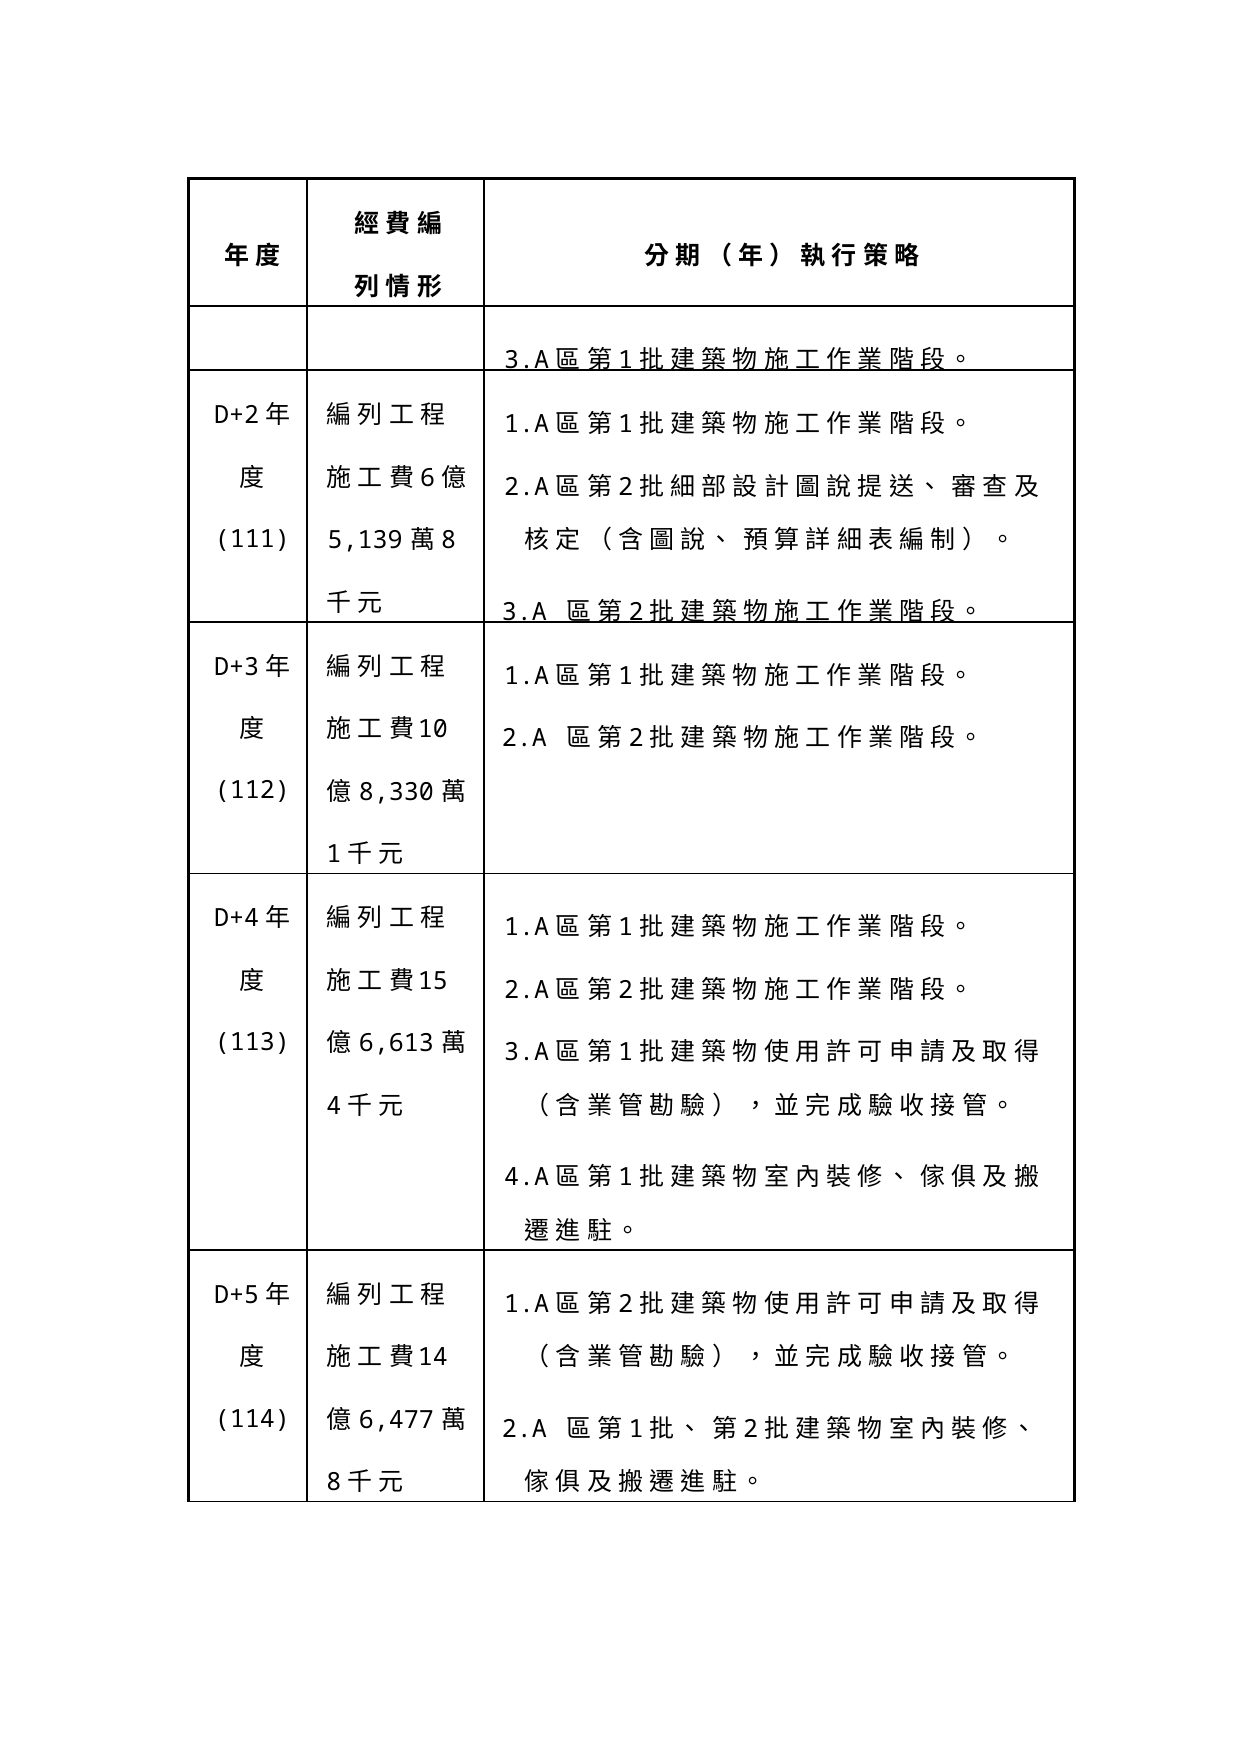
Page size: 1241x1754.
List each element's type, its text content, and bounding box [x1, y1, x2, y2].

table_cell D+4年度 (113) [190, 874, 306, 1249]
table_cell 1.A區第2批建築物使用許可申請及取得（含業管勘驗），並完成驗收接管。 2.A 區第1批、第2批建築物室內裝修、傢俱及搬遷進駐。 [485, 1251, 1073, 1501]
table_cell 編列工程施工費10億8,330萬1千元 [308, 623, 483, 872]
table_cell 編列工程施工費6億5,139萬8千元 [308, 371, 483, 621]
table_header 經費編 列情形 [308, 180, 483, 305]
table_cell 1.A區第1批建築物施工作業階段。 2.A區第2批建築物施工作業階段。 3.A區第1批建築物使用許可申請及取得（含業管勘驗），並完成驗收接管。 4.A區第1批建築物室內裝修、傢俱及搬遷進駐。 [485, 874, 1073, 1249]
table_header 分期（年）執行策略 [485, 180, 1073, 305]
table_cell 1.A區第1批建築物施工作業階段。 2.A 區第2批建築物施工作業階段。 [485, 623, 1073, 872]
table_header 年度 [190, 180, 306, 305]
table_cell D+5年度 (114) [190, 1251, 306, 1501]
table_cell D+2年度 (111) [190, 371, 306, 621]
table_cell 3.A區第1批建築物施工作業階段。 [485, 307, 1073, 369]
table_cell 編列工程施工費15億6,613萬4千元 [308, 874, 483, 1249]
table_cell [190, 307, 306, 369]
table_cell 1.A區第1批建築物施工作業階段。 2.A區第2批細部設計圖說提送、審查及核定（含圖說、預算詳細表編制）。 3.A 區第2批建築物施工作業階段。 [485, 371, 1073, 621]
table_cell D+3年度 (112) [190, 623, 306, 872]
table_cell 編列工程施工費14億6,477萬8千元 [308, 1251, 483, 1501]
table_cell [308, 307, 483, 369]
